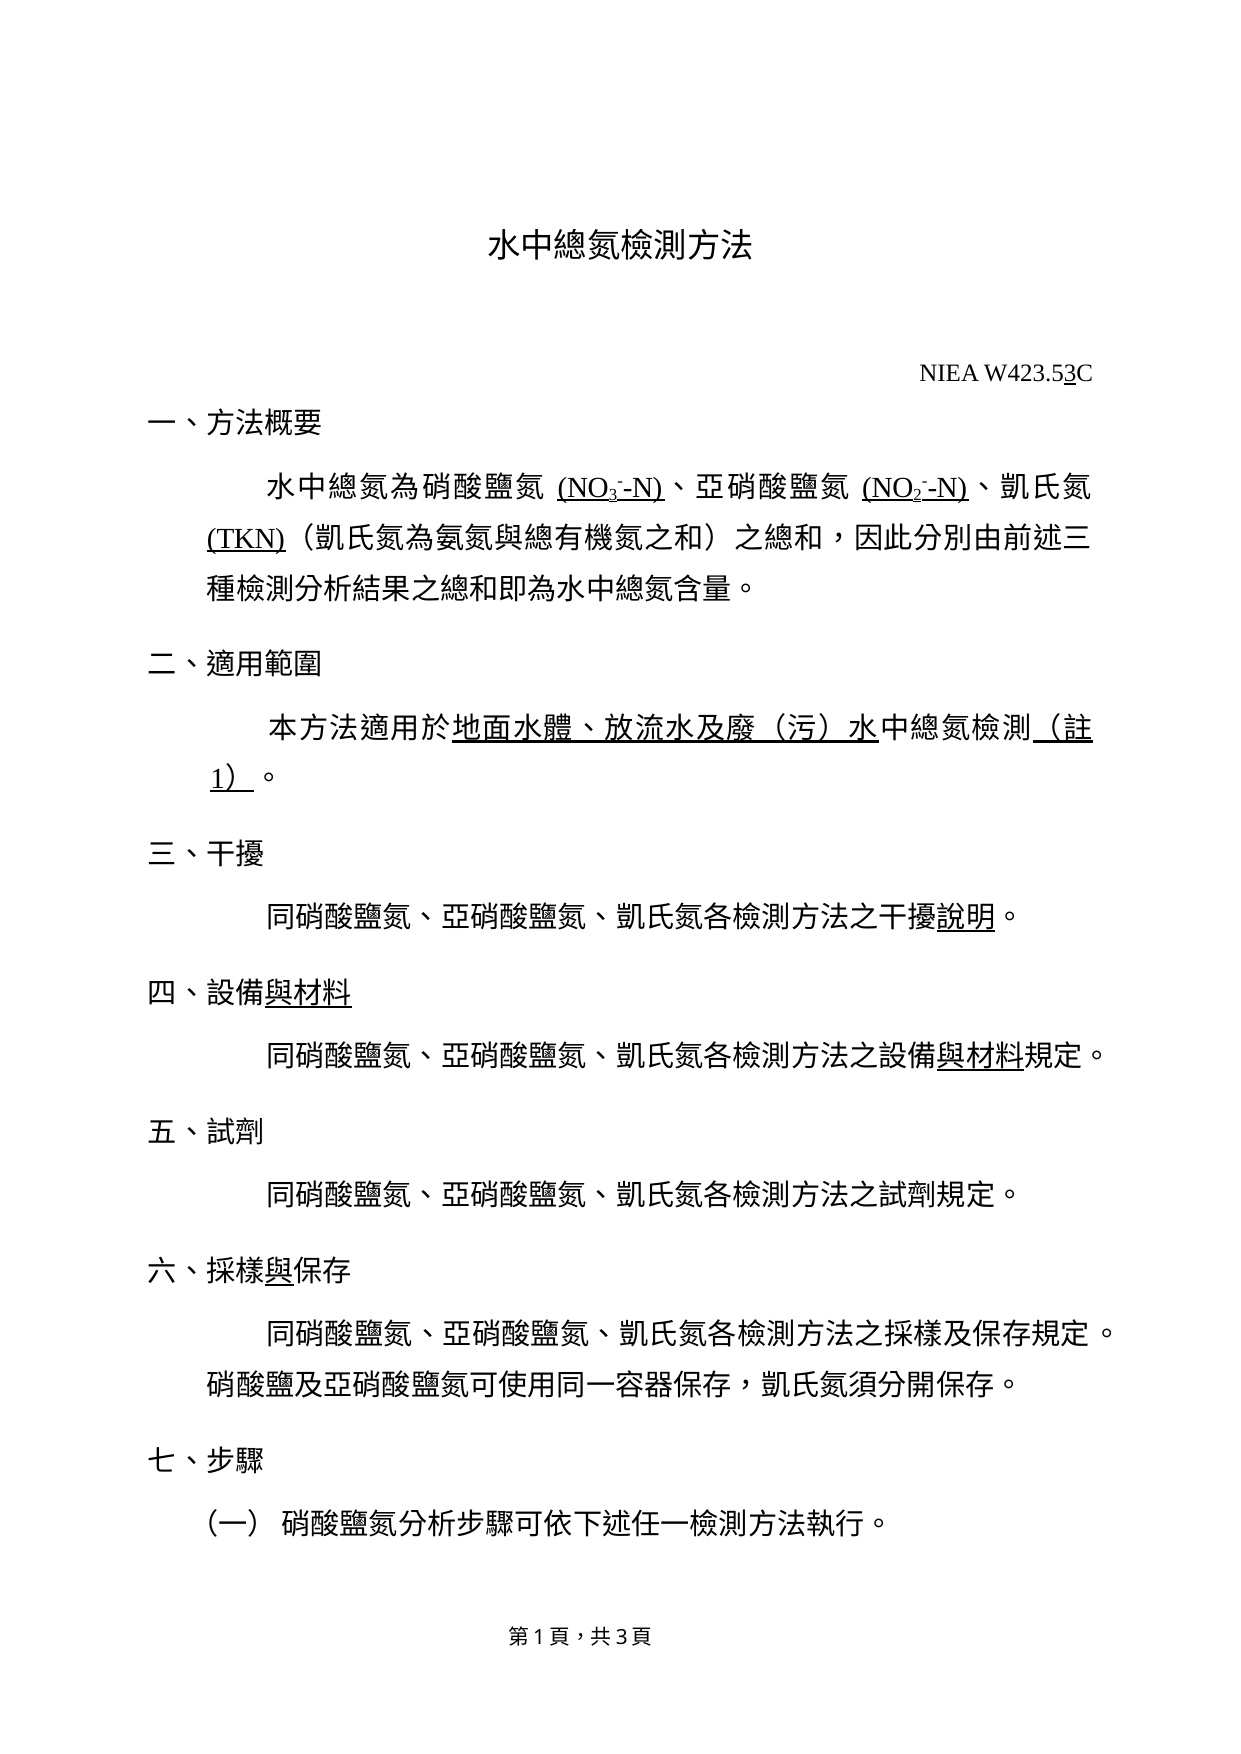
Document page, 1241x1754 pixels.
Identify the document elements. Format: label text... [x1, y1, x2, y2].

text 同硝酸鹽氮、亞硝酸鹽氮、凱氏氮各檢測方法之干擾說明。 [207, 894, 1093, 936]
text 五、試劑 [148, 1108, 1093, 1151]
text 六、採樣與保存 [148, 1247, 1093, 1290]
text 二、適用範圍 [148, 641, 1093, 683]
text 同硝酸鹽氮、亞硝酸鹽氮、凱氏氮各檢測方法之試劑規定。 [207, 1172, 1093, 1214]
text 七、步驟 [148, 1437, 1093, 1479]
list 硝酸鹽氮分析步驟可依下述任一檢測方法執行。 [189, 1500, 1093, 1543]
text 三、干擾 [148, 831, 1093, 873]
text 四、設備與材料 [148, 969, 1093, 1012]
text 水中總氮為硝酸鹽氮 (NO3--N)、亞硝酸鹽氮 (NO2--N)、凱氏氮(TKN)（凱氏氮為氨氮與總有機氮之和）之總和，因此分別由前述三種檢測分析結果之總和即為水中總氮含量。 [207, 464, 1093, 607]
text 本方法適用於地面水體、放流水及廢（污）水中總氮檢測（註 1）。 [210, 704, 1093, 797]
text 一、方法概要 [148, 400, 1093, 442]
text NIEA W423.53C [207, 358, 1093, 387]
text 同硝酸鹽氮、亞硝酸鹽氮、凱氏氮各檢測方法之設備與材料規定。 [207, 1033, 1093, 1075]
text 同硝酸鹽氮、亞硝酸鹽氮、凱氏氮各檢測方法之採樣及保存規定。硝酸鹽及亞硝酸鹽氮可使用同一容器保存，凱氏氮須分開保存。 [207, 1311, 1093, 1404]
text 水中總氮檢測方法 [148, 219, 1093, 267]
